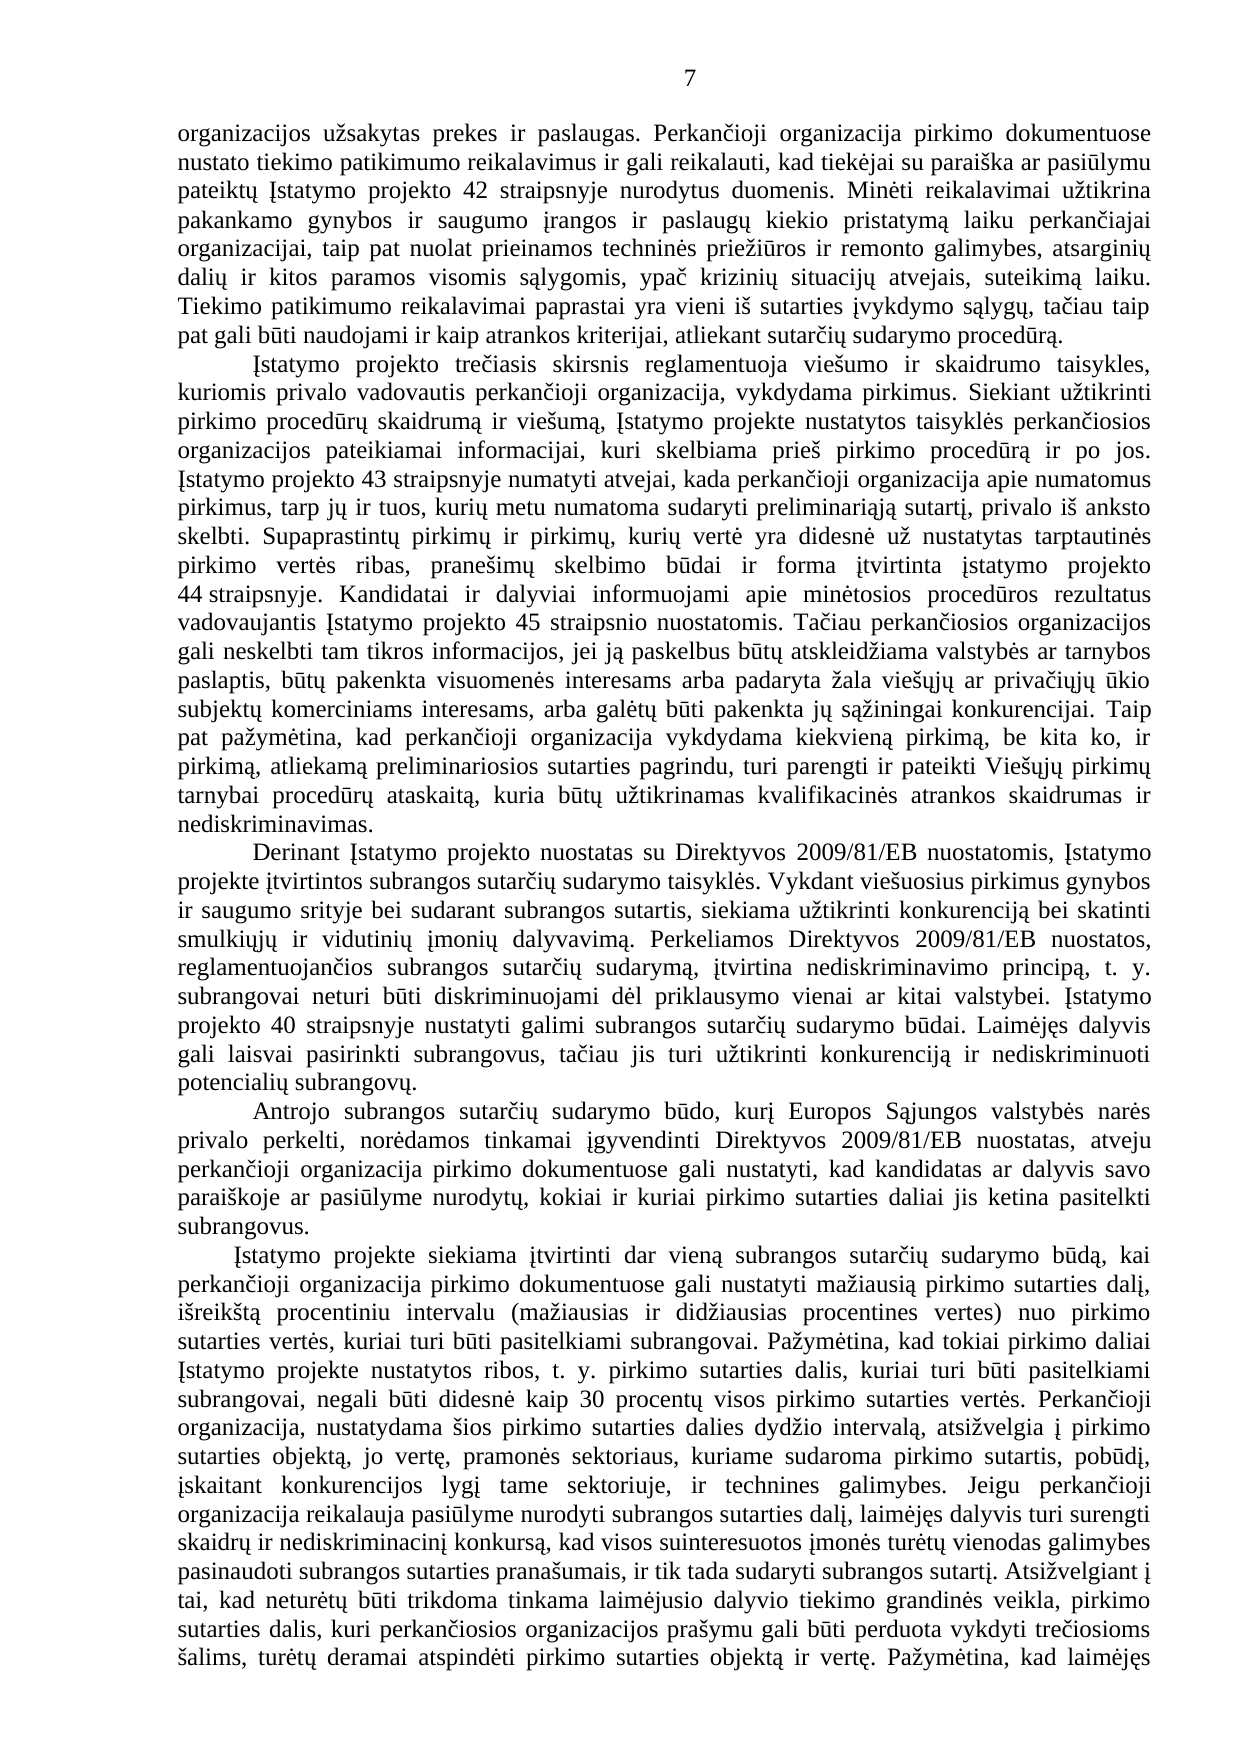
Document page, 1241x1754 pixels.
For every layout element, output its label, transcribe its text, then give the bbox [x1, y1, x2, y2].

text Įstatymo projekte siekiama įtvirtinti dar vieną subrangos sutarčių sudarymo būdą, kai perkančioji organizacija pirkimo dokumentuose gali nustatyti mažiausią pirkimo sutarties dalį, išreikštą procentiniu intervalu (mažiausias ir didžiausias procentines vertes) nuo pirkimo sutarties vertės, kuriai turi būti pasitelkiami subrangovai. Pažymėtina, kad tokiai pirkimo daliai Įstatymo projekte nustatytos ribos, t. y. pirkimo sutarties dalis, kuriai turi būti pasitelkiami subrangovai, negali būti didesnė kaip 30 procentų visos pirkimo sutarties vertės. Perkančioji organizacija, nustatydama šios pirkimo sutarties dalies dydžio intervalą, atsižvelgia į pirkimo sutarties objektą, jo vertę, pramonės sektoriaus, kuriame sudaroma pirkimo sutartis, pobūdį, įskaitant konkurencijos lygį tame sektoriuje, ir technines galimybes. Jeigu perkančioji organizacija reikalauja pasiūlyme nurodyti subrangos sutarties dalį, laimėjęs dalyvis turi surengti skaidrų ir nediskriminacinį konkursą, kad visos suinteresuotos įmonės turėtų vienodas galimybes pasinaudoti subrangos sutarties pranašumais, ir tik tada sudaryti subrangos sutartį. Atsižvelgiant į tai, kad neturėtų būti trikdoma tinkama laimėjusio dalyvio tiekimo grandinės veikla, pirkimo sutarties dalis, kuri perkančiosios organizacijos prašymu gali būti perduota vykdyti trečiosioms šalims, turėtų deramai atspindėti pirkimo sutarties objektą ir vertę. Pažymėtina, kad laimėjęs [177, 1240, 1152, 1671]
text Derinant Įstatymo projekto nuostatas su Direktyvos 2009/81/EB nuostatomis, Įstatymo projekte įtvirtintos subrangos sutarčių sudarymo taisyklės. Vykdant viešuosius pirkimus gynybos ir saugumo srityje bei sudarant subrangos sutartis, siekiama užtikrinti konkurenciją bei skatinti smulkiųjų ir vidutinių įmonių dalyvavimą. Perkeliamos Direktyvos 2009/81/EB nuostatos, reglamentuojančios subrangos sutarčių sudarymą, įtvirtina nediskriminavimo principą, t. y. subrangovai neturi būti diskriminuojami dėl priklausymo vienai ar kitai valstybei. Įstatymo projekto 40 straipsnyje nustatyti galimi subrangos sutarčių sudarymo būdai. Laimėjęs dalyvis gali laisvai pasirinkti subrangovus, tačiau jis turi užtikrinti konkurenciją ir nediskriminuoti potencialių subrangovų. [177, 837, 1152, 1096]
text Antrojo subrangos sutarčių sudarymo būdo, kurį Europos Sąjungos valstybės narės privalo perkelti, norėdamos tinkamai įgyvendinti Direktyvos 2009/81/EB nuostatas, atveju perkančioji organizacija pirkimo dokumentuose gali nustatyti, kad kandidatas ar dalyvis savo paraiškoje ar pasiūlyme nurodytų, kokiai ir kuriai pirkimo sutarties daliai jis ketina pasitelkti subrangovus. [177, 1096, 1152, 1240]
text organizacijos užsakytas prekes ir paslaugas. Perkančioji organizacija pirkimo dokumentuose nustato tiekimo patikimumo reikalavimus ir gali reikalauti, kad tiekėjai su paraiška ar pasiūlymu pateiktų Įstatymo projekto 42 straipsnyje nurodytus duomenis. Minėti reikalavimai užtikrina pakankamo gynybos ir saugumo įrangos ir paslaugų kiekio pristatymą laiku perkančiajai organizacijai, taip pat nuolat prieinamos techninės priežiūros ir remonto galimybes, atsarginių dalių ir kitos paramos visomis sąlygomis, ypač krizinių situacijų atvejais, suteikimą laiku. Tiekimo patikimumo reikalavimai paprastai yra vieni iš sutarties įvykdymo sąlygų, tačiau taip pat gali būti naudojami ir kaip atrankos kriterijai, atliekant sutarčių sudarymo procedūrą. [177, 118, 1152, 349]
text Įstatymo projekto trečiasis skirsnis reglamentuoja viešumo ir skaidrumo taisykles, kuriomis privalo vadovautis perkančioji organizacija, vykdydama pirkimus. Siekiant užtikrinti pirkimo procedūrų skaidrumą ir viešumą, Įstatymo projekte nustatytos taisyklės perkančiosios organizacijos pateikiamai informacijai, kuri skelbiama prieš pirkimo procedūrą ir po jos. Įstatymo projekto 43 straipsnyje numatyti atvejai, kada perkančioji organizacija apie numatomus pirkimus, tarp jų ir tuos, kurių metu numatoma sudaryti preliminariąją sutartį, privalo iš anksto skelbti. Supaprastintų pirkimų ir pirkimų, kurių vertė yra didesnė už nustatytas tarptautinės pirkimo vertės ribas, pranešimų skelbimo būdai ir forma įtvirtinta įstatymo projekto 44 straipsnyje. Kandidatai ir dalyviai informuojami apie minėtosios procedūros rezultatus vadovaujantis Įstatymo projekto 45 straipsnio nuostatomis. Tačiau perkančiosios organizacijos gali neskelbti tam tikros informacijos, jei ją paskelbus būtų atskleidžiama valstybės ar tarnybos paslaptis, būtų pakenkta visuomenės interesams arba padaryta žala viešųjų ar privačiųjų ūkio subjektų komerciniams interesams, arba galėtų būti pakenkta jų sąžiningai konkurencijai. Taip pat pažymėtina, kad perkančioji organizacija vykdydama kiekvieną pirkimą, be kita ko, ir pirkimą, atliekamą preliminariosios sutarties pagrindu, turi parengti ir pateikti Viešųjų pirkimų tarnybai procedūrų ataskaitą, kuria būtų užtikrinamas kvalifikacinės atrankos skaidrumas ir nediskriminavimas. [177, 349, 1152, 837]
